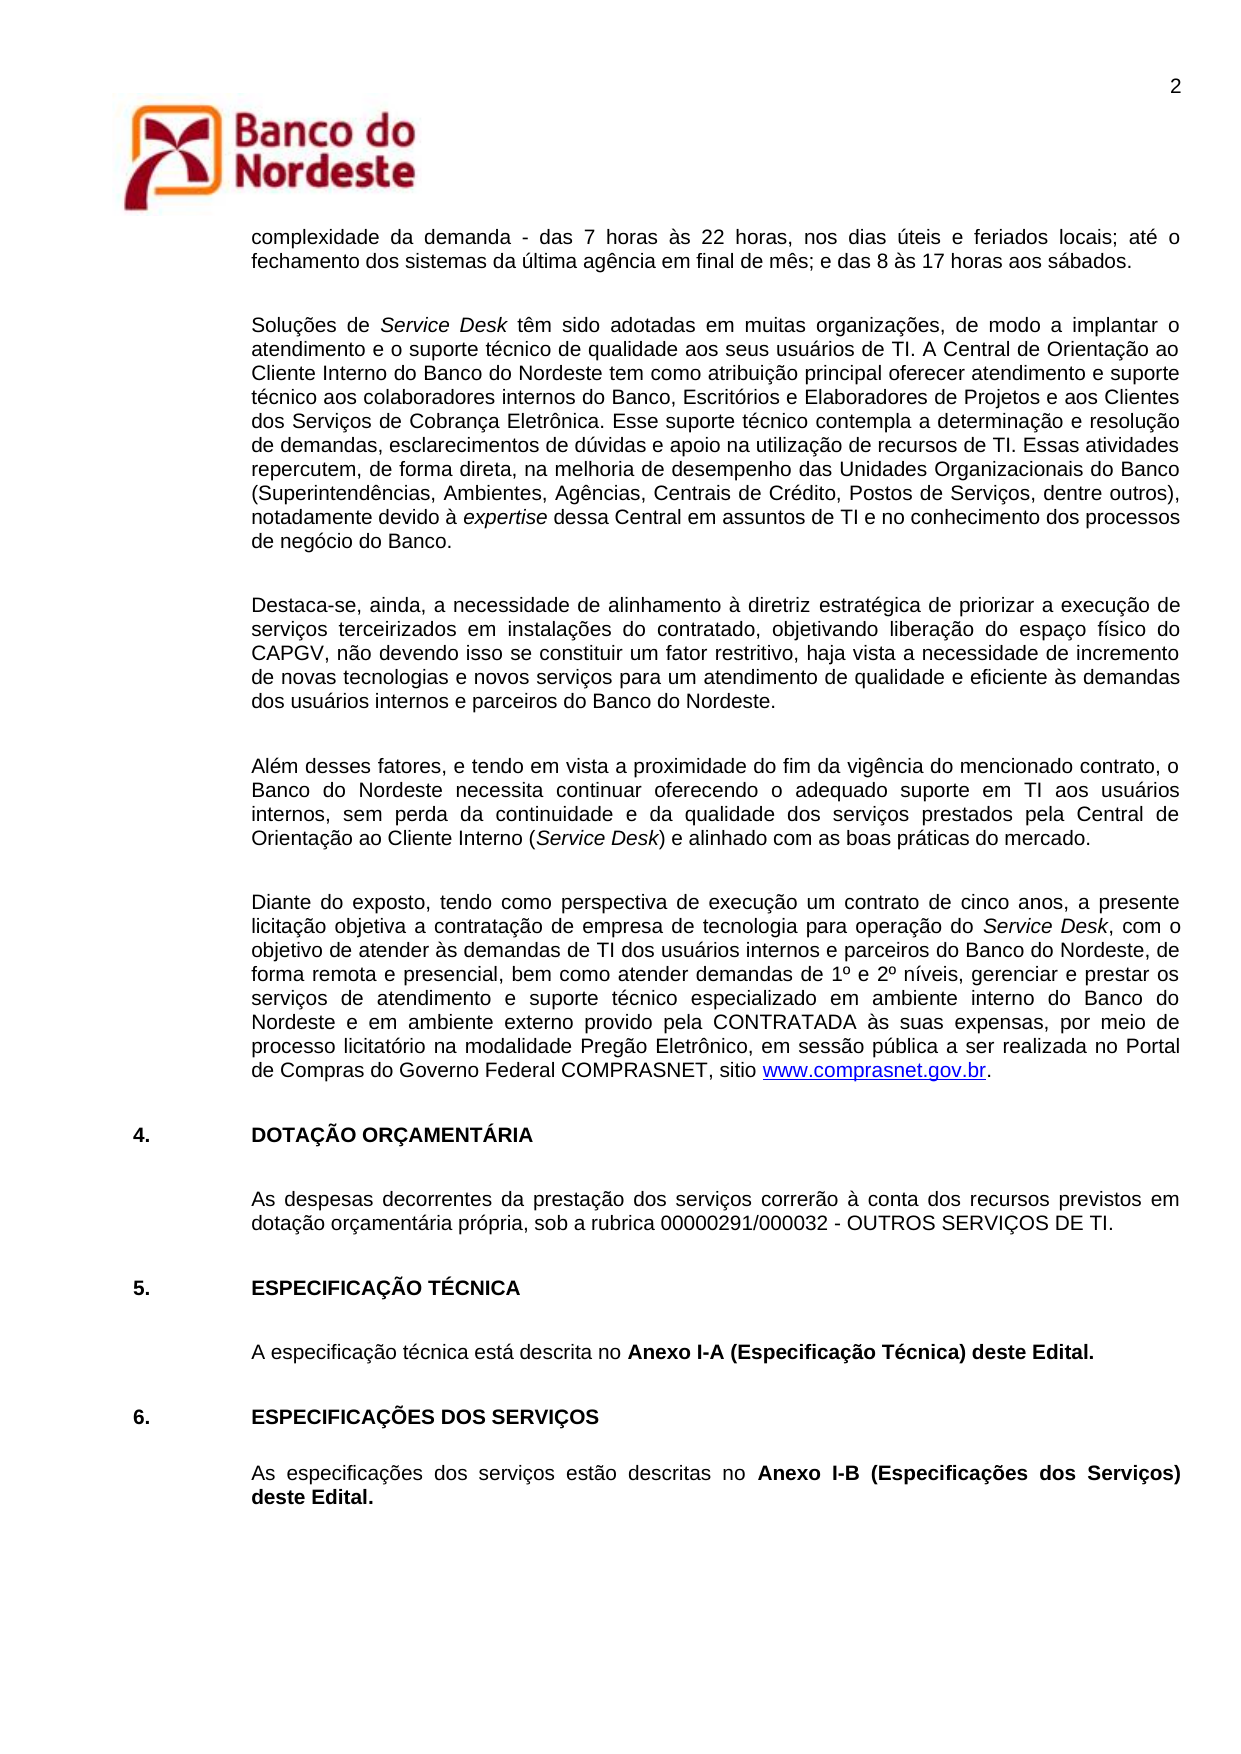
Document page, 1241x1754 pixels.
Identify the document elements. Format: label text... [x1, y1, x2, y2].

text complexidade da demanda - das 7 horas às 22 horas, nos dias úteis e feriados locais; até o fechamento dos sistemas da última agência em final de mês; e das 8 às 17 horas aos sábados. [251, 224, 1181, 272]
text Soluções de Service Desk têm sido adotadas em muitas organizações, de modo a implantar o atendimento e o suporte técnico de qualidade aos seus usuários de TI. A Central de Orientação ao Cliente Interno do Banco do Nordeste tem como atribuição principal oferecer atendimento e suporte técnico aos colaboradores internos do Banco, Escritórios e Elaboradores de Projetos e aos Clientes dos Serviços de Cobrança Eletrônica. Esse suporte técnico contempla a determinação e resolução de demandas, esclarecimentos de dúvidas e apoio na utilização de recursos de TI. Essas atividades repercutem, de forma direta, na melhoria de desempenho das Unidades Organizacionais do Banco (Superintendências, Ambientes, Agências, Centrais de Crédito, Postos de Serviços, dentre outros), notadamente devido à expertise dessa Central em assuntos de TI e no conhecimento dos processos de negócio do Banco. [251, 313, 1181, 553]
subtitle ESPECIFICAÇÕES DOS SERVIÇOS [133, 1405, 1181, 1429]
text A especificação técnica está descrita no Anexo I-A (Especificação Técnica) deste Edital. [148, 1340, 1181, 1364]
picture [112, 93, 423, 220]
text Diante do exposto, tendo como perspectiva de execução um contrato de cinco anos, a presente licitação objetiva a contratação de empresa de tecnologia para operação do Service Desk, com o objetivo de atender às demandas de TI dos usuários internos e parceiros do Banco do Nordeste, de forma remota e presencial, bem como atender demandas de 1º e 2º níveis, gerenciar e prestar os serviços de atendimento e suporte técnico especializado em ambiente interno do Banco do Nordeste e em ambiente externo provido pela CONTRATADA às suas expensas, por meio de processo licitatório na modalidade Pregão Eletrônico, em sessão pública a ser realizada no Portal de Compras do Governo Federal COMPRASNET, sitio www.comprasnet.gov.br. [251, 890, 1181, 1082]
text Além desses fatores, e tendo em vista a proximidade do fim da vigência do mencionado contrato, o Banco do Nordeste necessita continuar oferecendo o adequado suporte em TI aos usuários internos, sem perda da continuidade e da qualidade dos serviços prestados pela Central de Orientação ao Cliente Interno (Service Desk) e alinhado com as boas práticas do mercado. [251, 754, 1181, 849]
subtitle ESPECIFICAÇÃO TÉCNICA [133, 1276, 1181, 1299]
text As especificações dos serviços estão descritas no Anexo I-B (Especificações dos Serviços) deste Edital. [251, 1461, 1181, 1509]
text As despesas decorrentes da prestação dos serviços correrão à conta dos recursos previstos em dotação orçamentária própria, sob a rubrica 00000291/000032 - OUTROS SERVIÇOS DE TI. [251, 1187, 1181, 1235]
text Destaca-se, ainda, a necessidade de alinhamento à diretriz estratégica de priorizar a execução de serviços terceirizados em instalações do contratado, objetivando liberação do espaço físico do CAPGV, não devendo isso se constituir um fator restritivo, haja vista a necessidade de incremento de novas tecnologias e novos serviços para um atendimento de qualidade e eficiente às demandas dos usuários internos e parceiros do Banco do Nordeste. [251, 593, 1181, 713]
subtitle DOTAÇÃO ORÇAMENTÁRIA [133, 1122, 1181, 1146]
